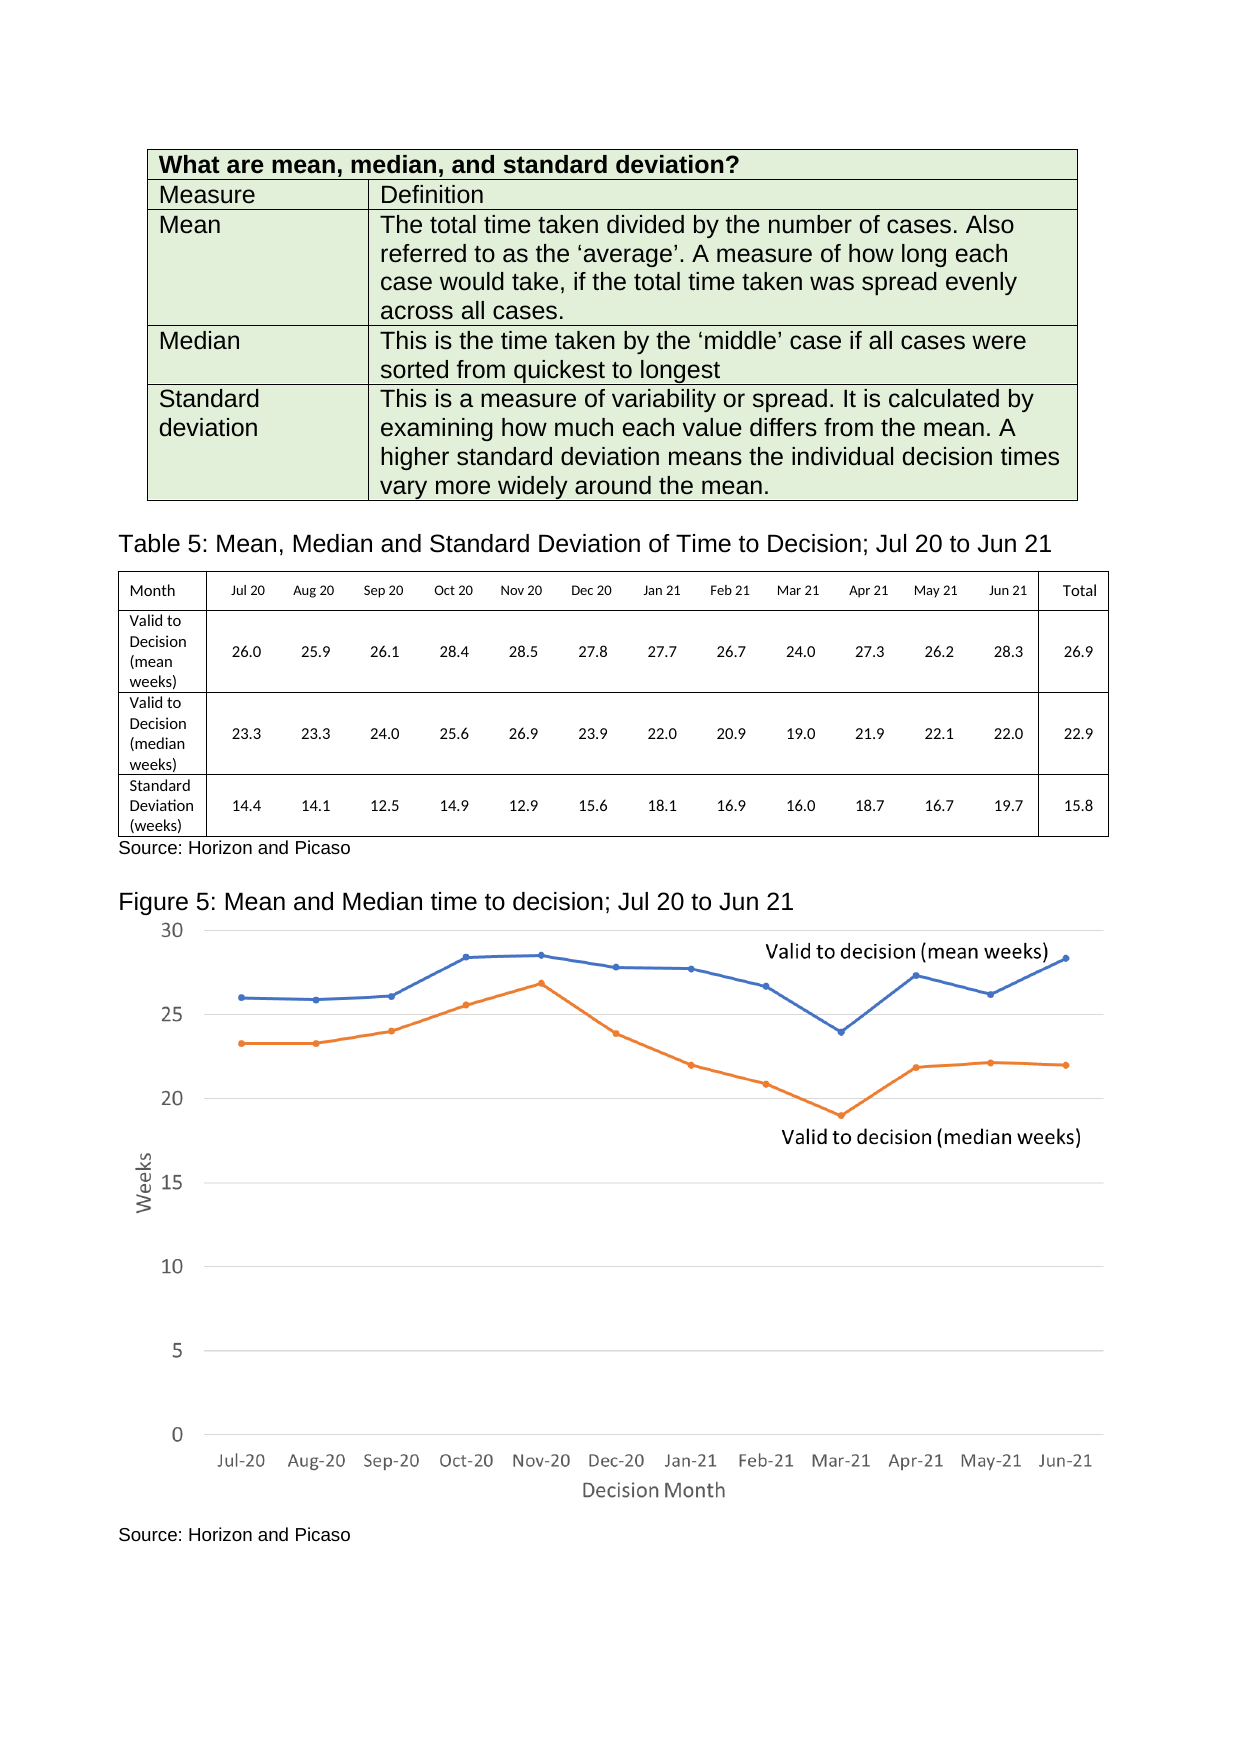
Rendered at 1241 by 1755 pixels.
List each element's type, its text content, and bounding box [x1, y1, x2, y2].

table_cell 15.8 [1039, 775, 1108, 836]
table_cell Valid to Decision (median weeks) [119, 693, 206, 774]
table_cell 26.9 [484, 693, 553, 774]
table_cell 28.5 [484, 611, 553, 692]
table_cell 18.7 [830, 775, 899, 836]
table_cell 26.0 [207, 611, 276, 692]
table_cell 14.1 [276, 775, 345, 836]
table_cell The total time taken divided by the number of cases. Also referred to as the ‘average’. A measure of how long each case would take, if the total time taken was spread evenly across all cases. [369, 210, 1077, 325]
table_header Total [1039, 572, 1108, 609]
table_cell 18.1 [623, 775, 692, 836]
table_cell 22.0 [623, 693, 692, 774]
table_cell 23.3 [276, 693, 345, 774]
text Source: Horizon and Picaso [118, 837, 1122, 859]
table_header Dec 20 [553, 572, 623, 609]
text Figure 5: Mean and Median time to decision; Jul 20 to Jun 21 [118, 887, 1122, 1512]
table_cell Definition [369, 180, 1077, 209]
table_cell 24.0 [761, 611, 830, 692]
table_header Month [119, 572, 206, 609]
table_cell 25.6 [415, 693, 484, 774]
table_cell 27.7 [623, 611, 692, 692]
table_cell 28.4 [415, 611, 484, 692]
table_cell 24.0 [345, 693, 414, 774]
table_header Jun 21 [969, 572, 1038, 609]
table_cell 27.3 [830, 611, 899, 692]
table_cell 20.9 [692, 693, 761, 774]
table_cell 19.7 [969, 775, 1038, 836]
table_cell Median [148, 326, 368, 383]
table_header May 21 [900, 572, 969, 609]
table_cell Valid to Decision (mean weeks) [119, 611, 206, 692]
table_header Aug 20 [276, 572, 345, 609]
table_cell 28.3 [969, 611, 1038, 692]
table_cell 15.6 [553, 775, 623, 836]
table_cell 26.7 [692, 611, 761, 692]
table_header Sep 20 [345, 572, 414, 609]
table_cell This is the time taken by the ‘middle’ case if all cases were sorted from quickest to longest [369, 326, 1077, 383]
table_header Jul 20 [207, 572, 276, 609]
table_cell 19.0 [761, 693, 830, 774]
table_cell 14.9 [415, 775, 484, 836]
table_header Feb 21 [692, 572, 761, 609]
table_cell 26.2 [900, 611, 969, 692]
table_cell 22.1 [900, 693, 969, 774]
table_cell 22.0 [969, 693, 1038, 774]
table_cell 16.0 [761, 775, 830, 836]
table_cell 14.4 [207, 775, 276, 836]
table_cell 12.9 [484, 775, 553, 836]
table_cell 12.5 [345, 775, 414, 836]
table_cell 16.9 [692, 775, 761, 836]
table_header Oct 20 [415, 572, 484, 609]
table_cell 23.9 [553, 693, 623, 774]
table_cell Measure [148, 180, 368, 209]
table_cell Mean [148, 210, 368, 325]
table_cell 16.7 [900, 775, 969, 836]
table_cell 22.9 [1039, 693, 1108, 774]
table_cell 26.9 [1039, 611, 1108, 692]
table_cell 21.9 [830, 693, 899, 774]
table_header Mar 21 [761, 572, 830, 609]
table_header Apr 21 [830, 572, 899, 609]
text Table 5: Mean, Median and Standard Deviation of Time to Decision; Jul 20 to Jun 21 [118, 529, 1122, 558]
table_header What are mean, median, and standard deviation? [148, 150, 1077, 179]
table_cell Standard Deviation (weeks) [119, 775, 206, 836]
table_cell 27.8 [553, 611, 623, 692]
table_header Jan 21 [623, 572, 692, 609]
table_cell 25.9 [276, 611, 345, 692]
table_cell 23.3 [207, 693, 276, 774]
table_cell 26.1 [345, 611, 414, 692]
table_cell This is a measure of variability or spread. It is calculated by examining how much each value differs from the mean. A higher standard deviation means the individual decision times vary more widely around the mean. [369, 385, 1077, 499]
table_cell Standard deviation [148, 385, 368, 499]
table_header Nov 20 [484, 572, 553, 609]
text Source: Horizon and Picaso [118, 1524, 1122, 1546]
